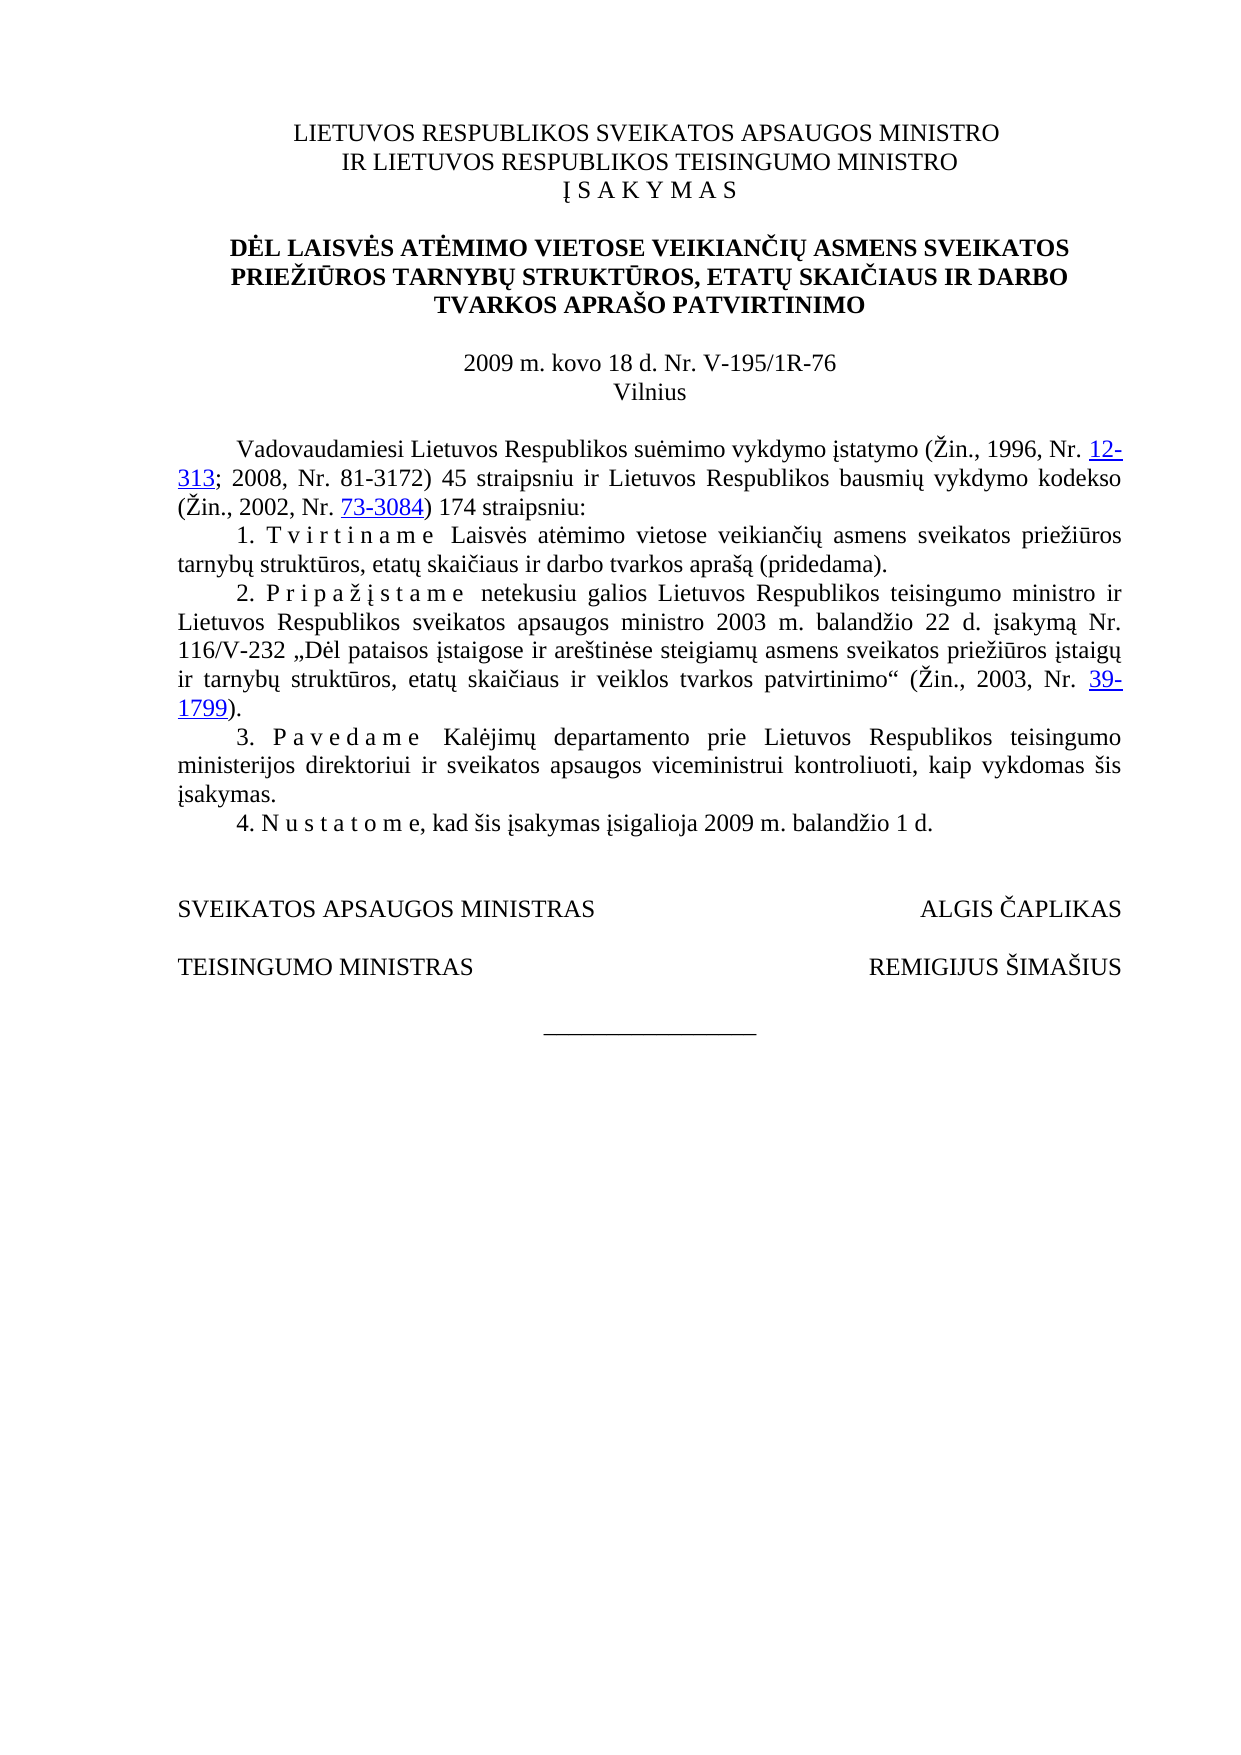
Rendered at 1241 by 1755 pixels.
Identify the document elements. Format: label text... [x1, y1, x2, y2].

text Vilnius [177, 377, 1122, 406]
text Vadovaudamiesi Lietuvos Respublikos suėmimo vykdymo įstatymo (Žin., 1996, Nr. 12-313; 2008, Nr. 81-3172) 45 straipsniu ir Lietuvos Respublikos bausmių vykdymo kodekso (Žin., 2002, Nr. 73-3084) 174 straipsniu: [177, 434, 1122, 521]
text ĮSAKYMAS [177, 176, 1122, 204]
text 2. Pripažįstame netekusiu galios Lietuvos Respublikos teisingumo ministro ir Lietuvos Respublikos sveikatos apsaugos ministro 2003 m. balandžio 22 d. įsakymą Nr. 116/V-232 „Dėl pataisos įstaigose ir areštinėse steigiamų asmens sveikatos priežiūros įstaigų ir tarnybų struktūros, etatų skaičiaus ir veiklos tvarkos patvirtinimo“ (Žin., 2003, Nr. 39-1799). [177, 578, 1122, 722]
text 4. Nustatome, kad šis įsakymas įsigalioja 2009 m. balandžio 1 d. [177, 808, 1122, 837]
text 1. Tvirtiname Laisvės atėmimo vietose veikiančių asmens sveikatos priežiūros tarnybų struktūros, etatų skaičiaus ir darbo tvarkos aprašą (pridedama). [177, 521, 1122, 578]
text 3. Pavedame Kalėjimų departamento prie Lietuvos Respublikos teisingumo ministerijos direktoriui ir sveikatos apsaugos viceministrui kontroliuoti, kaip vykdomas šis įsakymas. [177, 722, 1122, 808]
text _________________ [177, 1009, 1122, 1038]
text TEISINGUMO MINISTRAS REMIGIJUS ŠIMAŠIUS [177, 952, 1122, 981]
text DĖL LAISVĖS ATĖMIMO VIETOSE VEIKIANČIŲ ASMENS SVEIKATOS PRIEŽIŪROS TARNYBŲ STRUKTŪROS, ETATŲ SKAIČIAUS IR DARBO TVARKOS APRAŠO PATVIRTINIMO [177, 233, 1122, 319]
text 2009 m. kovo 18 d. Nr. V-195/1R-76 [177, 348, 1122, 377]
text LIETUVOS RESPUBLIKOS SVEIKATOS APSAUGOS MINISTRO [177, 118, 1122, 147]
text SVEIKATOS APSAUGOS MINISTRAS ALGIS ČAPLIKAS [177, 894, 1122, 923]
text IR LIETUVOS RESPUBLIKOS TEISINGUMO MINISTRO [177, 147, 1122, 176]
